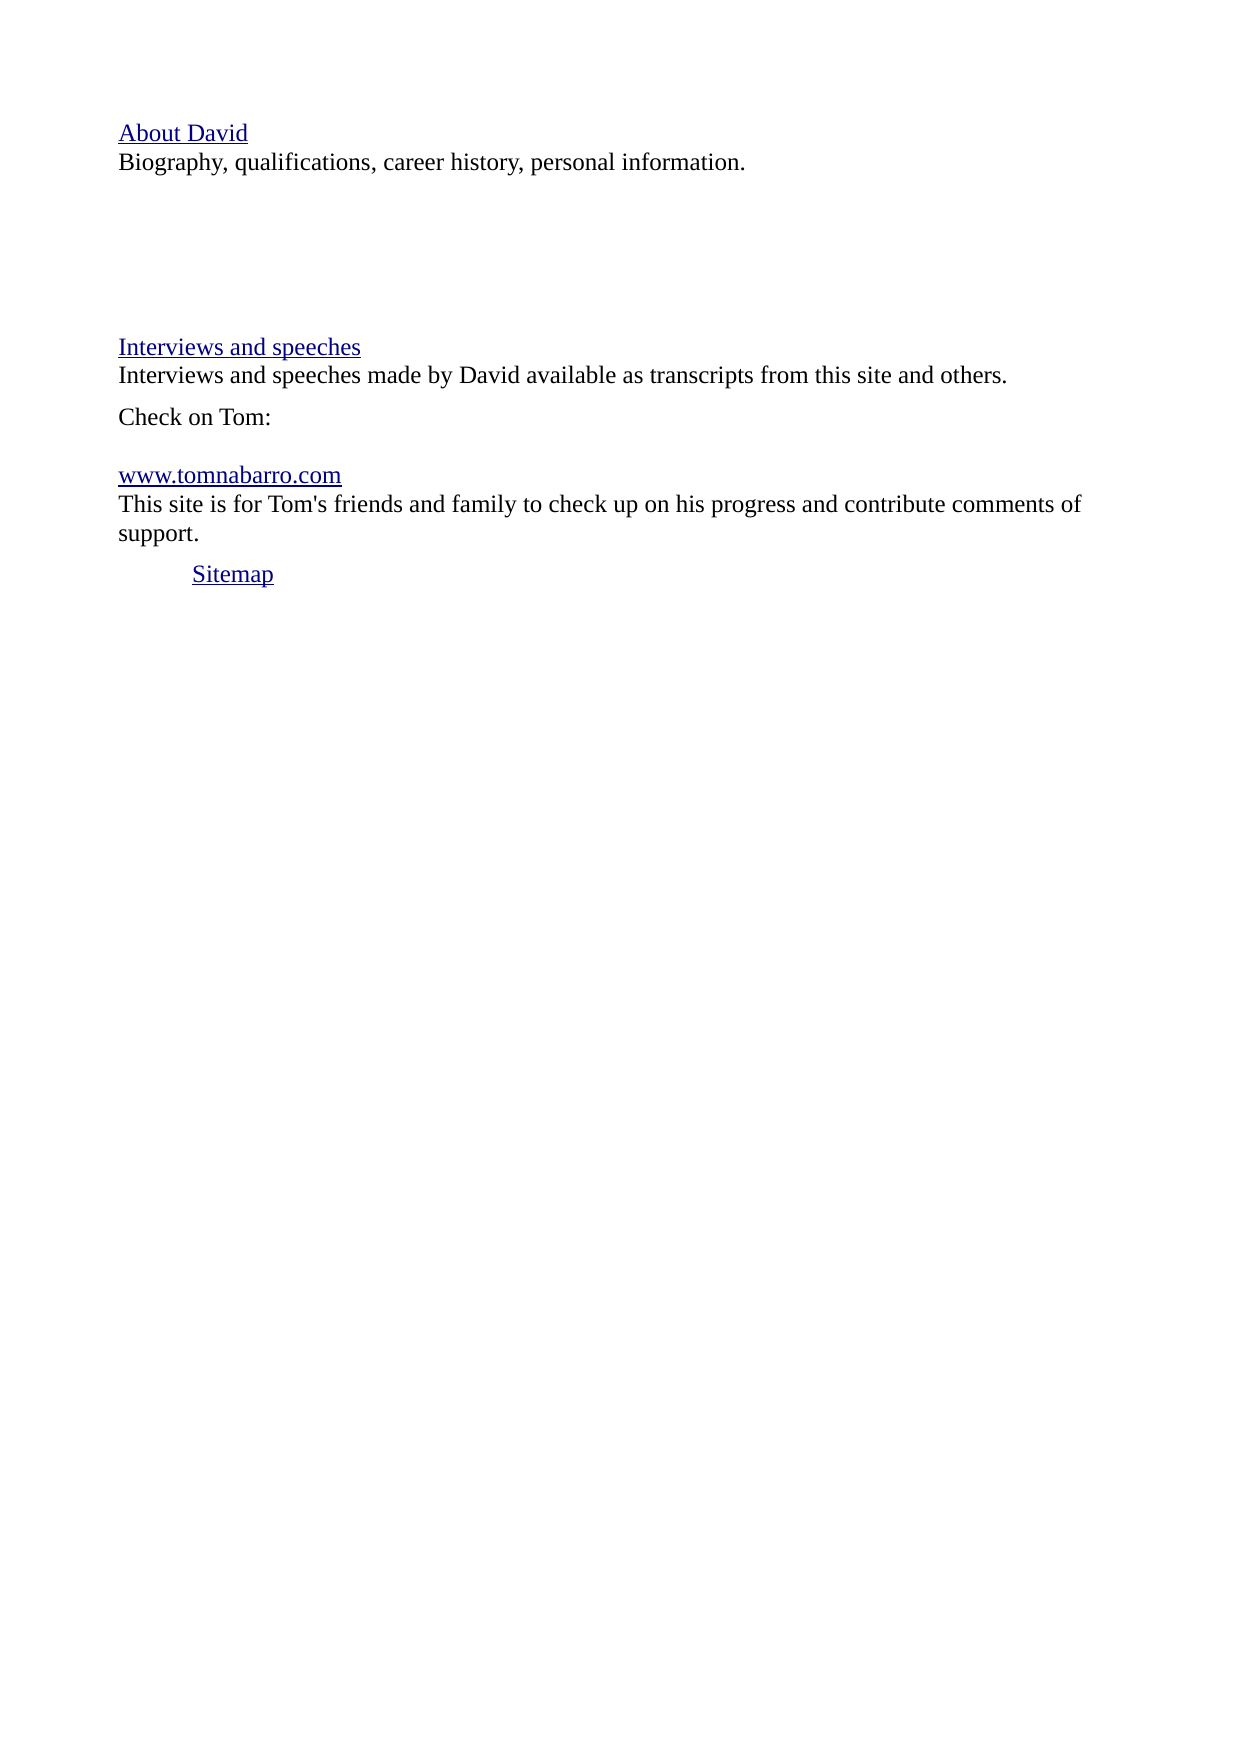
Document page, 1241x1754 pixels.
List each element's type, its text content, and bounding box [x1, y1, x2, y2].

text Check on Tom: [118, 402, 1122, 431]
text Interviews and speeches Interviews and speeches made by David available as transcripts from this site and others. [118, 332, 1122, 389]
list Sitemap [162, 559, 1122, 588]
text About David Biography, qualifications, career history, personal information. [118, 118, 1122, 176]
text www.tomnabarro.com This site is for Tom's friends and family to check up on his progress and contribute comments of support. [118, 460, 1122, 546]
